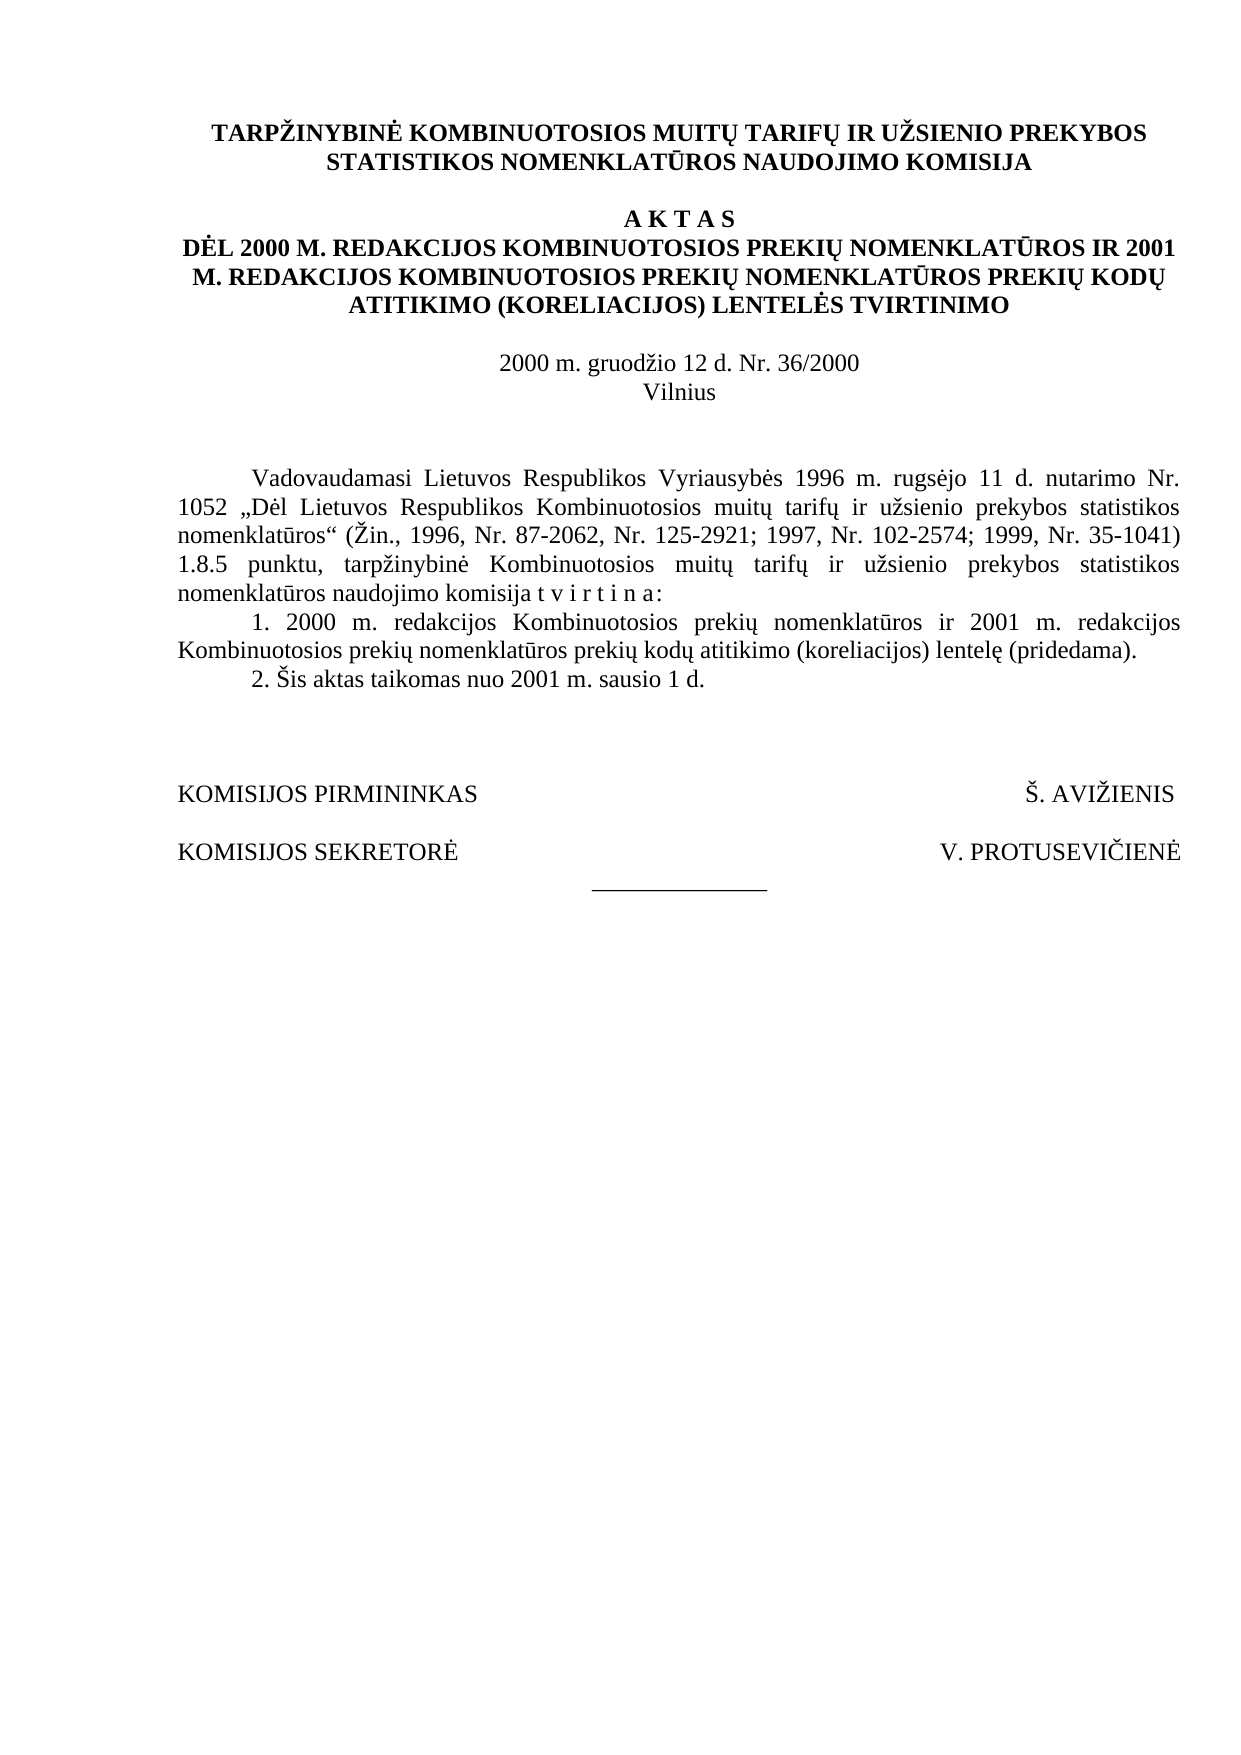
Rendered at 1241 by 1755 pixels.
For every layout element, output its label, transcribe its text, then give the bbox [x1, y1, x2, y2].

text Vadovaudamasi Lietuvos Respublikos Vyriausybės 1996 m. rugsėjo 11 d. nutarimo Nr. 1052 „Dėl Lietuvos Respublikos Kombinuotosios muitų tarifų ir užsienio prekybos statistikos nomenklatūros“ (Žin., 1996, Nr. 87-2062, Nr. 125-2921; 1997, Nr. 102-2574; 1999, Nr. 35-1041) 1.8.5 punktu, tarpžinybinė Kombinuotosios muitų tarifų ir užsienio prekybos statistikos nomenklatūros naudojimo komisija tvirtina: [177, 463, 1181, 607]
text TARPŽINYBINĖ KOMBINUOTOSIOS MUITŲ TARIFŲ IR UŽSIENIO PREKYBOS STATISTIKOS NOMENKLATŪROS NAUDOJIMO KOMISIJA [177, 118, 1181, 176]
text Vilnius [177, 377, 1181, 406]
text A K T A S [177, 204, 1181, 233]
text KOMISIJOS SEKRETORĖ V. PROTUSEVIČIENĖ [177, 837, 1181, 866]
text DĖL 2000 M. REDAKCIJOS KOMBINUOTOSIOS PREKIŲ NOMENKLATŪROS IR 2001 M. REDAKCIJOS KOMBINUOTOSIOS PREKIŲ NOMENKLATŪROS PREKIŲ KODŲ ATITIKIMO (KORELIACIJOS) LENTELĖS TVIRTINIMO [177, 233, 1181, 319]
text ______________ [177, 866, 1181, 894]
text 2000 m. gruodžio 12 d. Nr. 36/2000 [177, 348, 1181, 377]
text 2. Šis aktas taikomas nuo 2001 m. sausio 1 d. [177, 664, 1181, 693]
text KOMISIJOS PIRMININKAS Š. AVIŽIENIS [177, 779, 1181, 808]
text 1. 2000 m. redakcijos Kombinuotosios prekių nomenklatūros ir 2001 m. redakcijos Kombinuotosios prekių nomenklatūros prekių kodų atitikimo (koreliacijos) lentelę (pridedama). [177, 607, 1181, 664]
